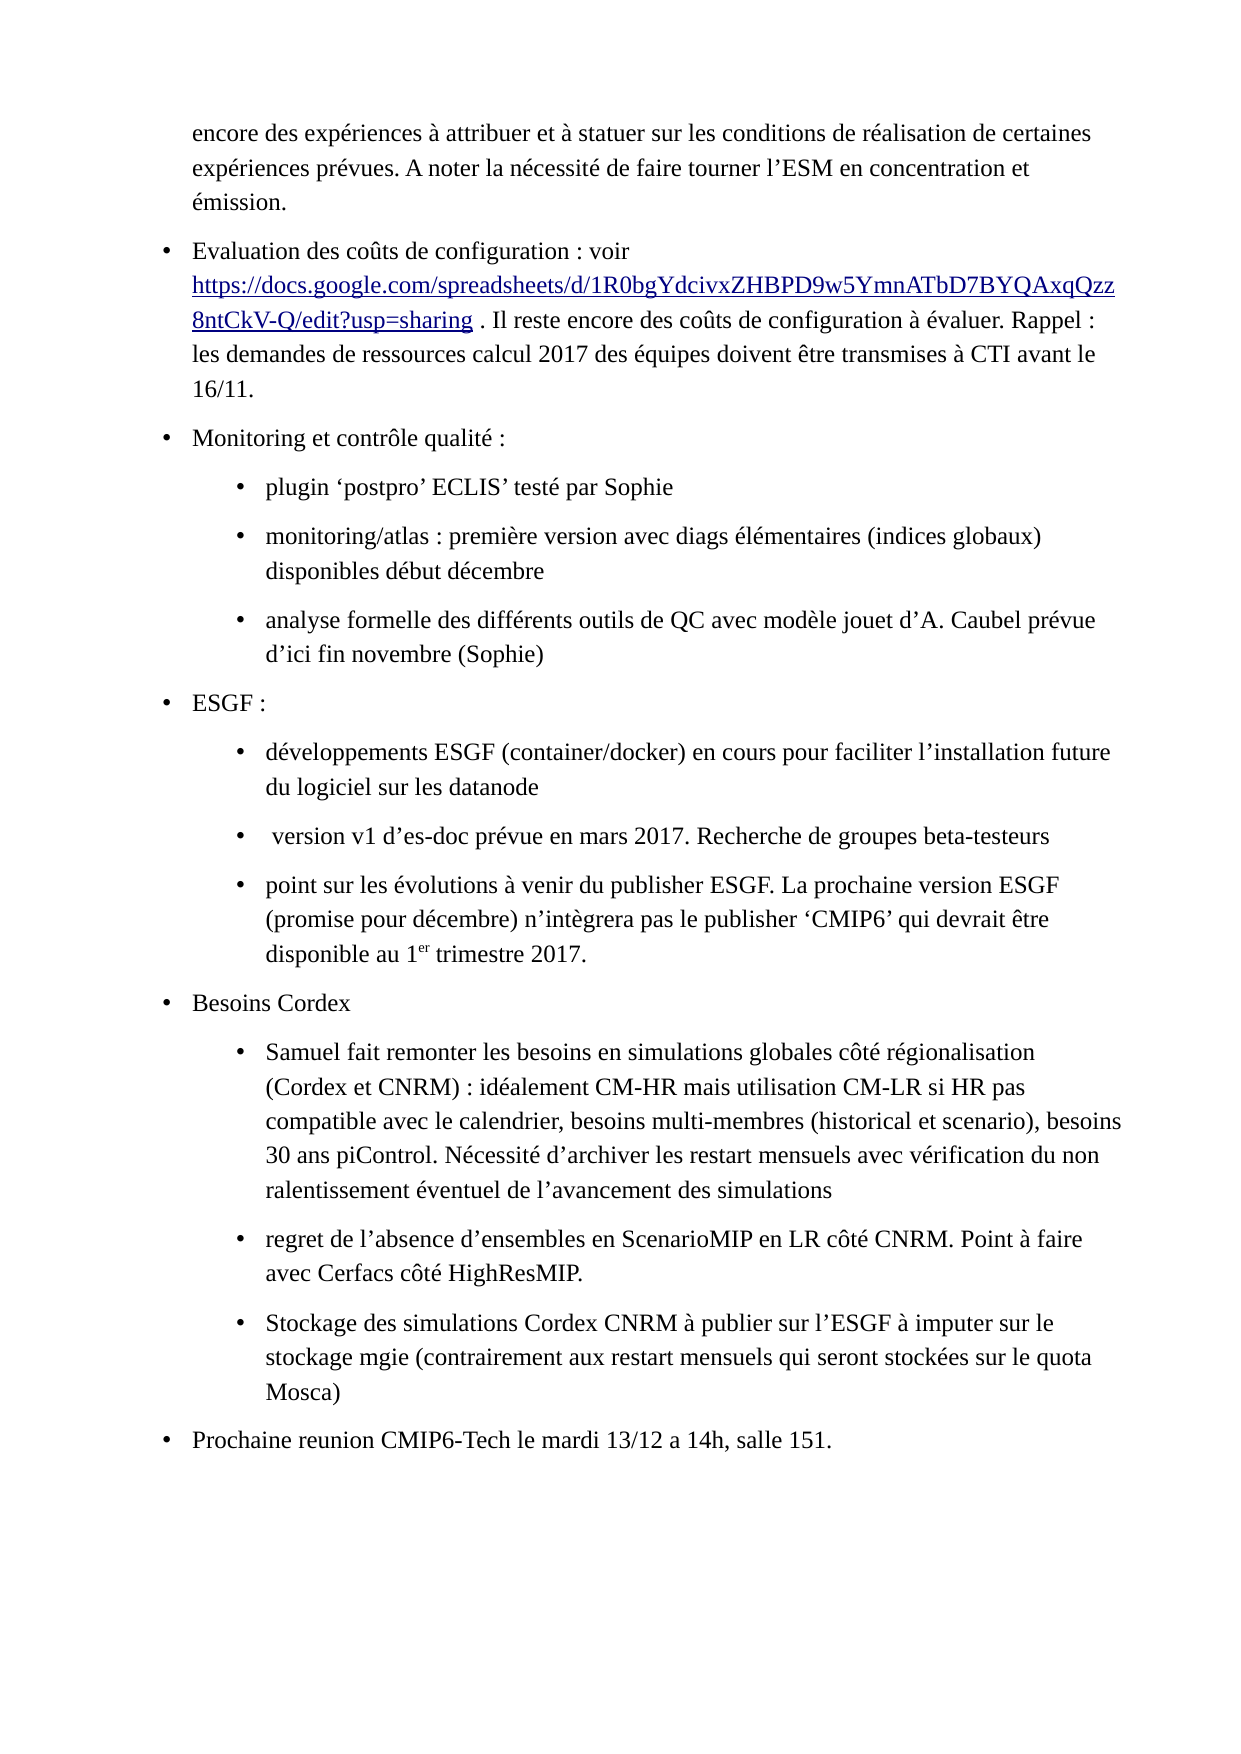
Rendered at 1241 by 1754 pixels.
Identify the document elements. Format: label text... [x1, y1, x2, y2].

list Stockage des simulations Cordex CNRM à publier sur l’ESGF à imputer sur le stockage mgie (contrairement aux restart mensuels qui seront stockées sur le quota Mosca) [236, 1308, 1122, 1405]
list développements ESGF (container/docker) en cours pour faciliter l’installation future du logiciel sur les datanode [236, 737, 1122, 801]
list Besoins Cordex [162, 988, 1122, 1017]
list Prochaine reunion CMIP6-Tech le mardi 13/12 a 14h, salle 151. [162, 1426, 1122, 1454]
list analyse formelle des différents outils de QC avec modèle jouet d’A. Caubel prévue d’ici fin novembre (Sophie) [236, 605, 1122, 668]
list Monitoring et contrôle qualité : [162, 423, 1122, 452]
list encore des expériences à attribuer et à statuer sur les conditions de réalisation de certaines expériences prévues. A noter la nécessité de faire tourner l’ESM en concentration et émission. [162, 118, 1122, 216]
list ESGF : [162, 688, 1122, 717]
list Evaluation des coûts de configuration : voir https://docs.google.com/spreadsheets/d/1R0bgYdcivxZHBPD9w5YmnATbD7BYQAxqQzz8ntCkV-Q/edit?usp=sharing . Il reste encore des coûts de configuration à évaluer. Rappel : les demandes de ressources calcul 2017 des équipes doivent être transmises à CTI avant le 16/11. [162, 236, 1122, 403]
list version v1 d’es-doc prévue en mars 2017. Recherche de groupes beta-testeurs [236, 821, 1122, 850]
list plugin ‘postpro’ ECLIS’ testé par Sophie [236, 472, 1122, 501]
list regret de l’absence d’ensembles en ScenarioMIP en LR côté CNRM. Point à faire avec Cerfacs côté HighResMIP. [236, 1224, 1122, 1287]
list monitoring/atlas : première version avec diags élémentaires (indices globaux) disponibles début décembre [236, 521, 1122, 584]
list Samuel fait remonter les besoins en simulations globales côté régionalisation (Cordex et CNRM) : idéalement CM-HR mais utilisation CM-LR si HR pas compatible avec le calendrier, besoins multi-membres (historical et scenario), besoins 30 ans piControl. Nécessité d’archiver les restart mensuels avec vérification du non ralentissement éventuel de l’avancement des simulations [236, 1037, 1122, 1204]
list point sur les évolutions à venir du publisher ESGF. La prochaine version ESGF (promise pour décembre) n’intègrera pas le publisher ‘CMIP6’ qui devrait être disponible au 1er trimestre 2017. [236, 870, 1122, 968]
